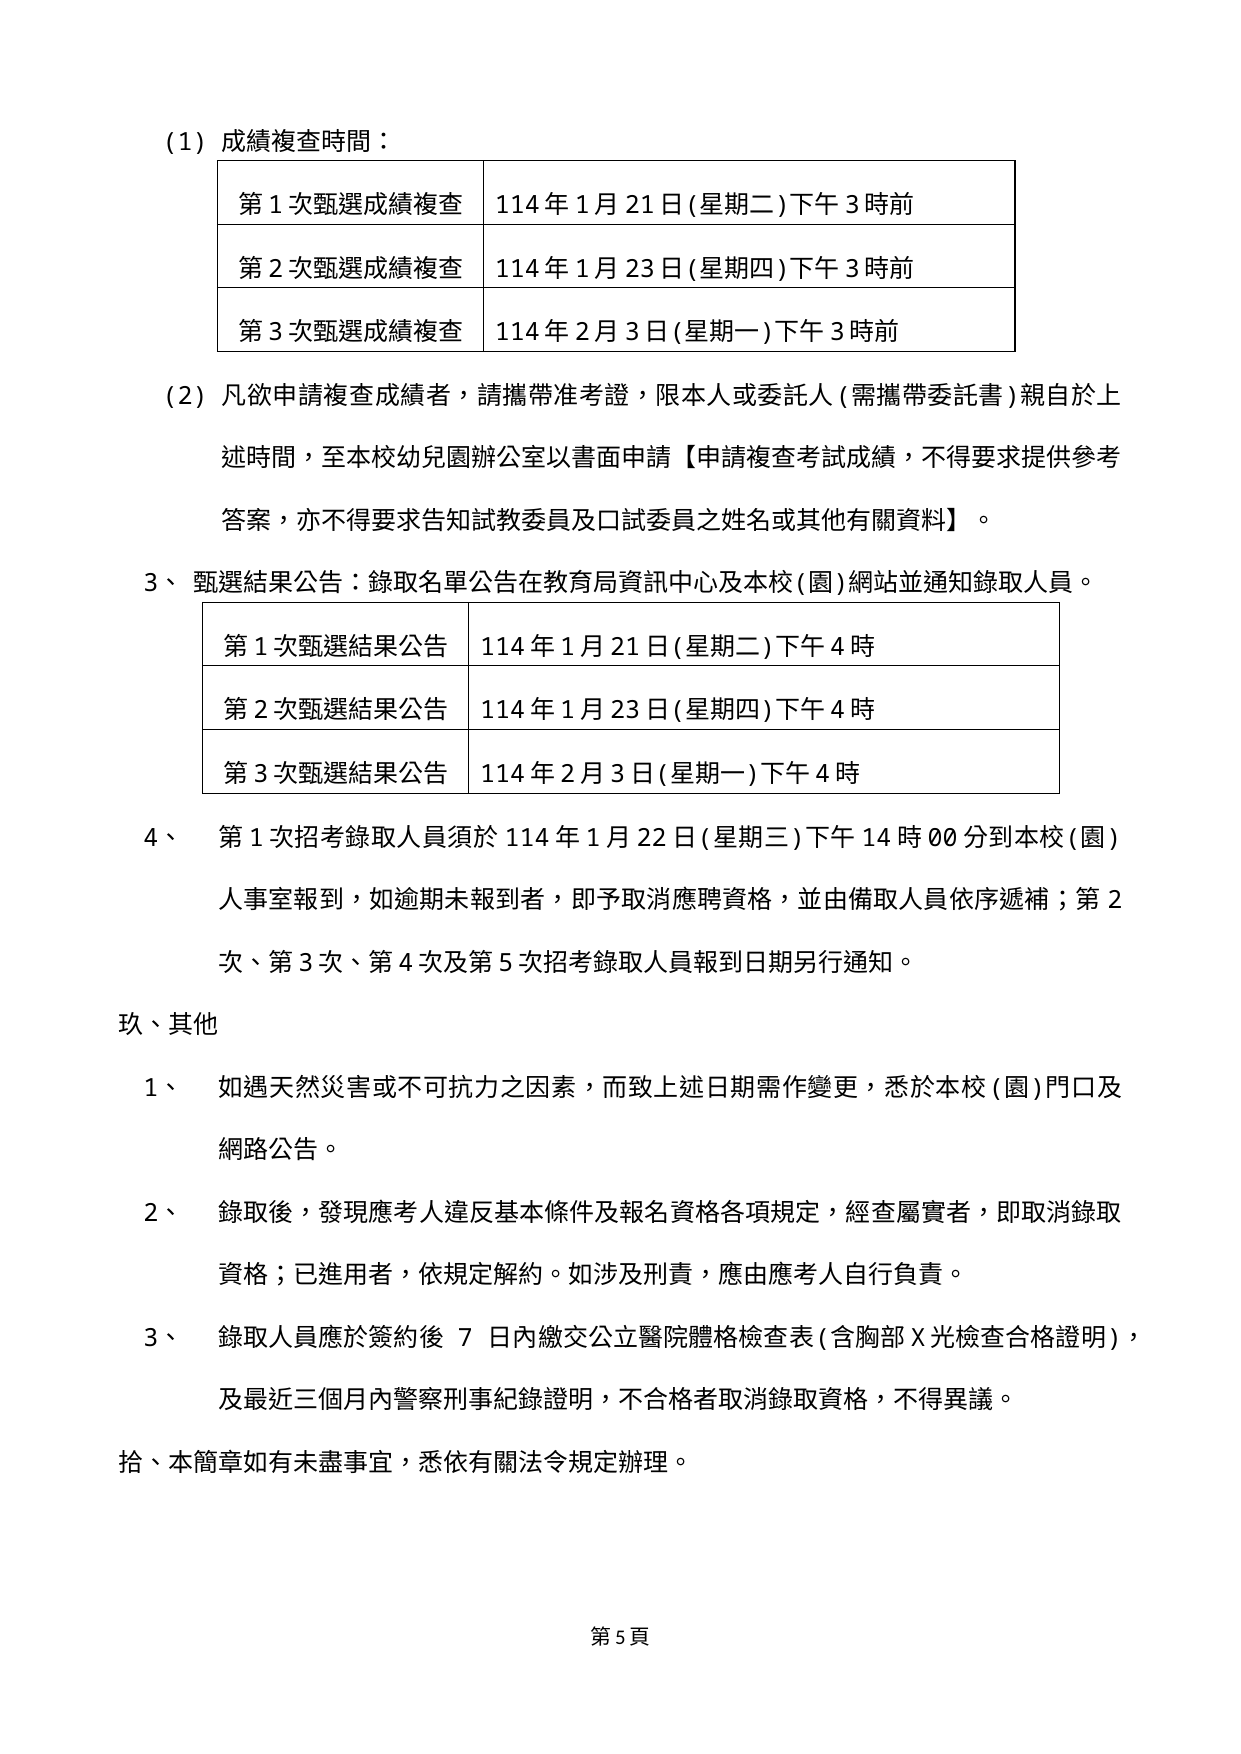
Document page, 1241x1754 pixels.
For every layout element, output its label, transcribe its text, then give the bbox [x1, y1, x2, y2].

list 甄選結果公告：錄取名單公告在教育局資訊中心及本校(園)網站並通知錄取人員。 [143, 539, 1122, 602]
table_header 114年1月21日(星期二)下午3時前 [484, 161, 1014, 224]
table_cell 114年2月3日(星期一)下午4時 [469, 730, 1059, 792]
table_header 第1次甄選成績複查 [218, 161, 483, 224]
text 玖、其他 [118, 981, 1122, 1043]
list 錄取人員應於簽約後 7 日內繳交公立醫院體格檢查表(含胸部X光檢查合格證明)，及最近三個月內警察刑事紀錄證明，不合格者取消錄取資格，不得異議。 [143, 1293, 1122, 1418]
list 凡欲申請複查成績者，請攜帶准考證，限本人或委託人(需攜帶委託書)親自於上述時間，至本校幼兒園辦公室以書面申請【申請複查考試成績，不得要求提供參考答案，亦不得要求告知試教委員及口試委員之姓名或其他有關資料】。 [162, 352, 1122, 539]
table_cell 第2次甄選結果公告 [203, 666, 468, 729]
table_cell 第3次甄選成績複查 [218, 288, 483, 351]
list 如遇天然災害或不可抗力之因素，而致上述日期需作變更，悉於本校(園)門口及網路公告。 [143, 1043, 1122, 1168]
table_cell 第3次甄選結果公告 [203, 730, 468, 792]
list 成績複查時間： [162, 98, 1122, 160]
table_cell 114年2月3日(星期一)下午3時前 [484, 288, 1014, 351]
table_cell 114年1月23日(星期四)下午4時 [469, 666, 1059, 729]
table_cell 114年1月23日(星期四)下午3時前 [484, 225, 1014, 287]
table_header 第1次甄選結果公告 [203, 603, 468, 665]
text 拾、本簡章如有未盡事宜，悉依有關法令規定辦理。 [118, 1418, 1122, 1481]
table_cell 第2次甄選成績複查 [218, 225, 483, 287]
list 錄取後，發現應考人違反基本條件及報名資格各項規定，經查屬實者，即取消錄取資格；已進用者，依規定解約。如涉及刑責，應由應考人自行負責。 [143, 1168, 1122, 1293]
list 第1次招考錄取人員須於114年1月22日(星期三)下午14時00分到本校(園)人事室報到，如逾期未報到者，即予取消應聘資格，並由備取人員依序遞補；第2次、第3次、第4次及第5次招考錄取人員報到日期另行通知。 [143, 793, 1122, 981]
table_header 114年1月21日(星期二)下午4時 [469, 603, 1059, 665]
